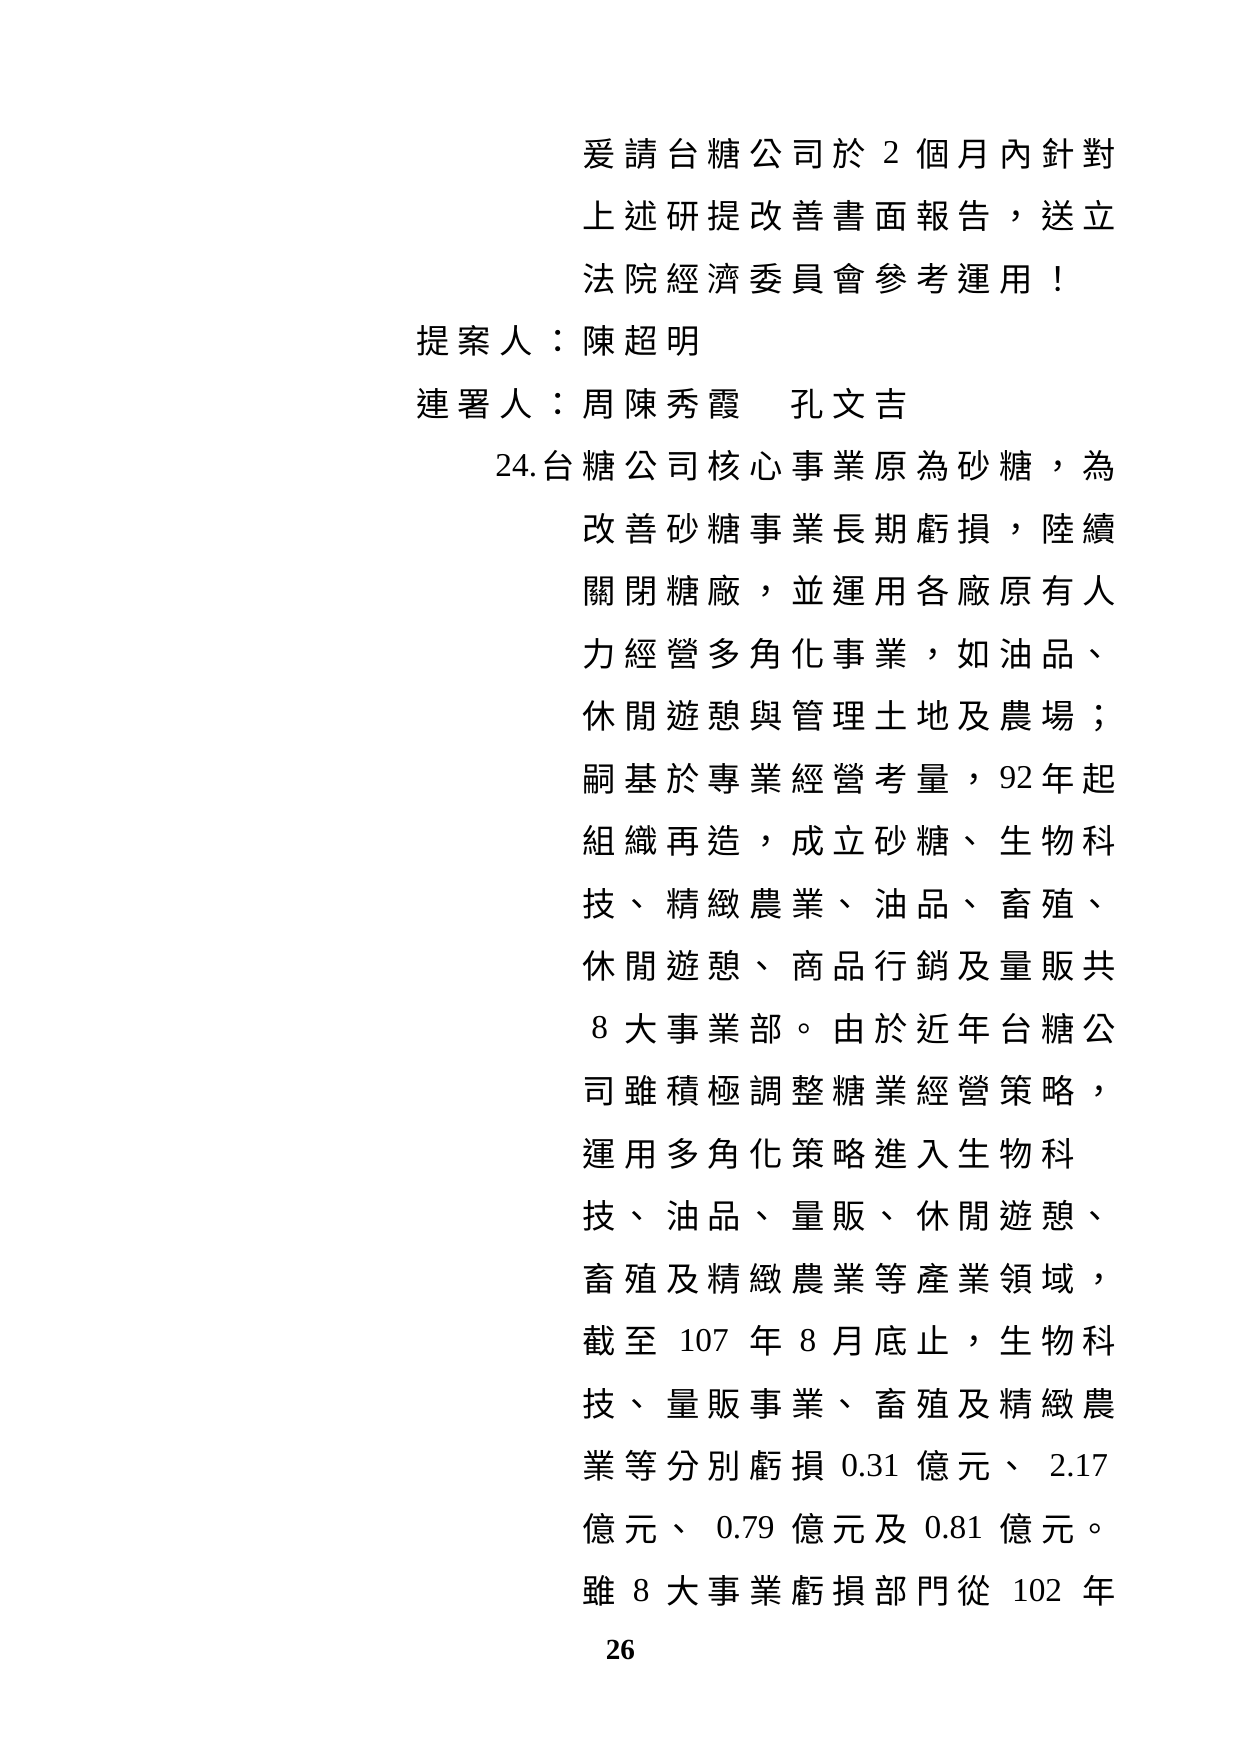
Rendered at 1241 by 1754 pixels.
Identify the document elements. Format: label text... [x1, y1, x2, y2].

list 爰請台糖公司於2個月內針對上述研提改善書面報告，送立法院經濟委員會參考運用！ [462, 110, 1120, 298]
list 台糖公司核心事業原為砂糖，為改善砂糖事業長期虧損，陸續關閉糖廠，並運用各廠原有人力經營多角化事業，如油品、休閒遊憩與管理土地及農場；嗣基於專業經營考量，92年起組織再造，成立砂糖、生物科技、精緻農業、油品、畜殖、休閒遊憩、商品行銷及量販共8大事業部。由於近年台糖公司雖積極調整糖業經營策略，運用多角化策略進入生物科技、油品、量販、休閒遊憩、畜殖及精緻農業等產業領域，截至107年8月底止，生物科技、量販事業、畜殖及精緻農業等分別虧損0.31億元、2.17億元、0.79億元及0.81億元。雖8大事業虧損部門從102年 [462, 423, 1120, 1610]
text 提案人：陳超明 [397, 298, 1016, 360]
text 連署人：周陳秀霞 孔文吉 [397, 360, 1016, 423]
